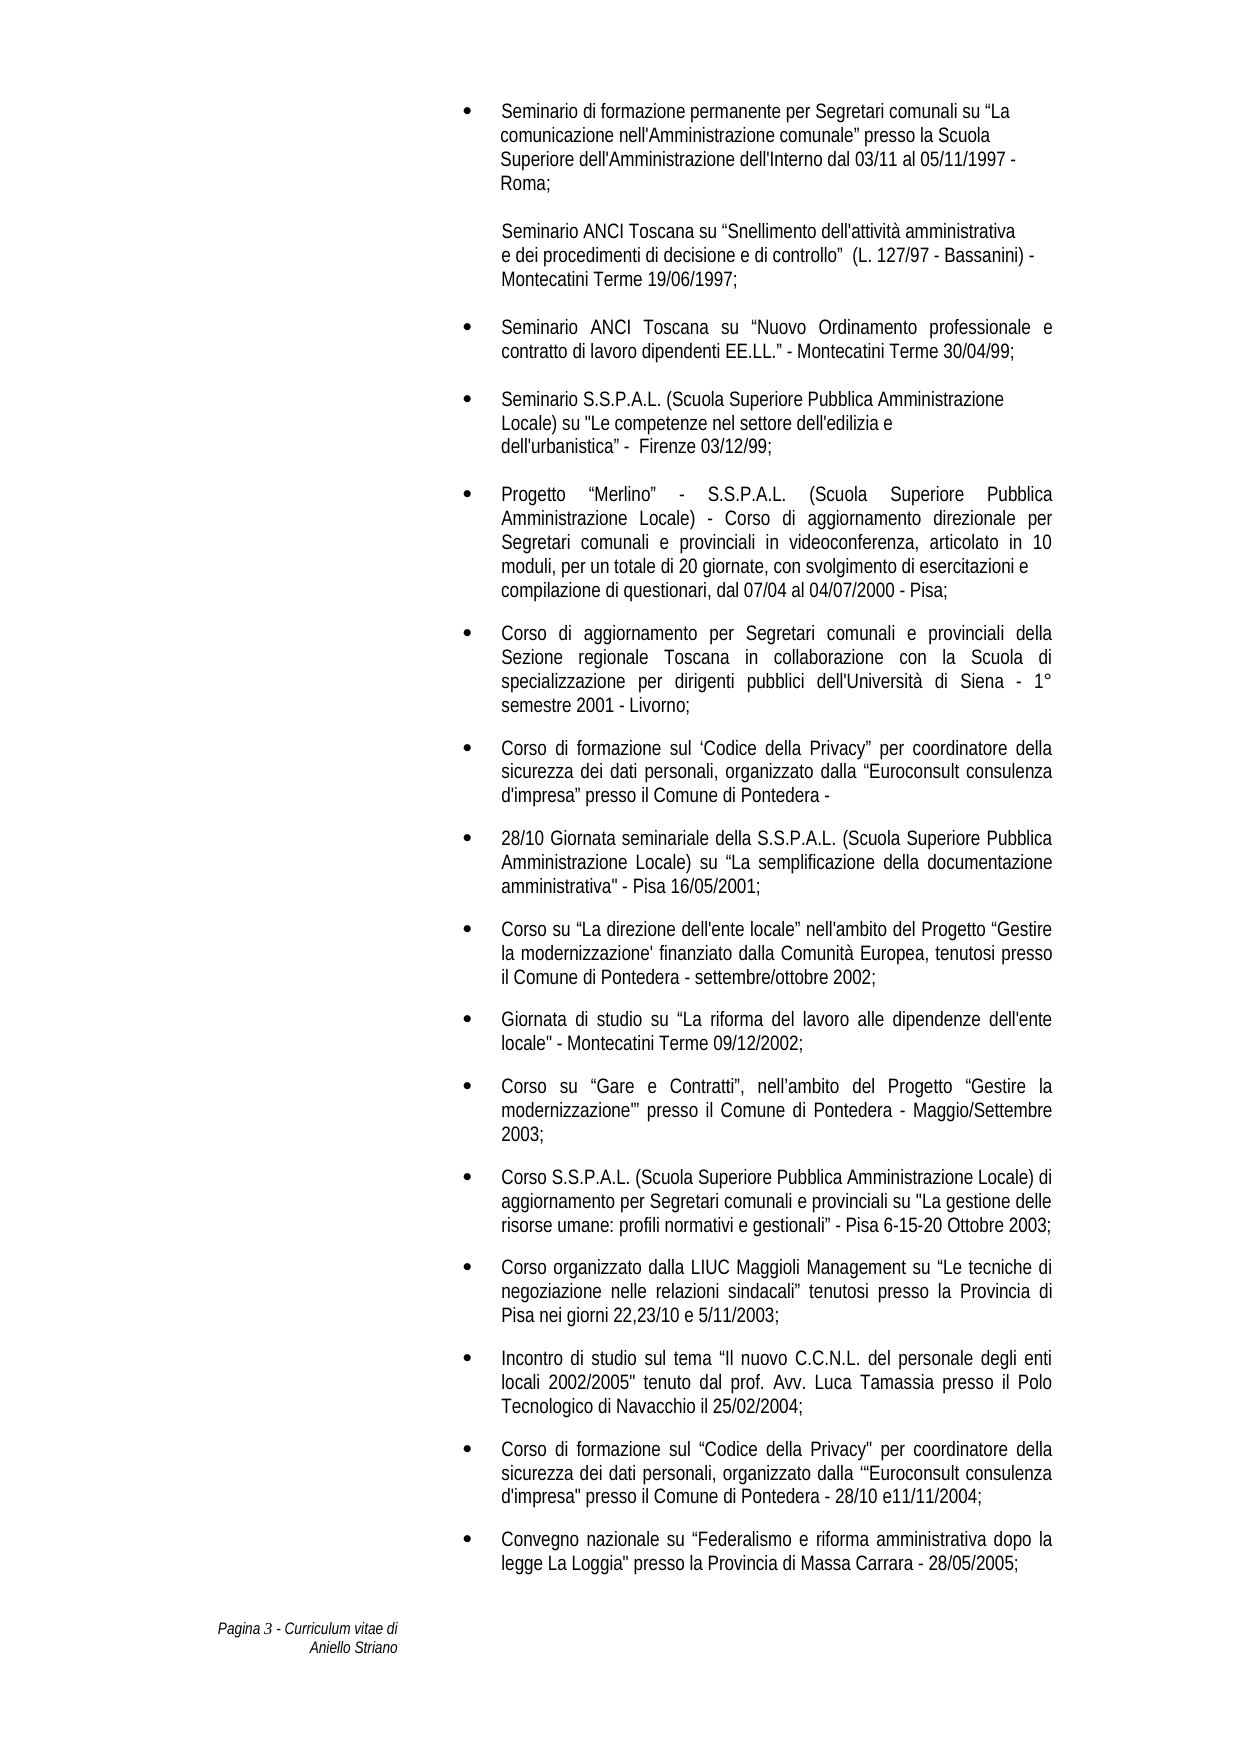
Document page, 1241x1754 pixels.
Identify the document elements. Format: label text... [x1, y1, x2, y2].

list Seminario ANCI Toscana su “Nuovo Ordinamento professionale e contratto di lavoro dipendenti EE.LL.” - Montecatini Terme 30/04/99; [464, 315, 1053, 363]
text Superiore dell'Amministrazione dell'Interno dal 03/11 al 05/11/1997 - [164, 147, 1053, 171]
list Giornata di studio su “La riforma del lavoro alle dipendenze dell'ente locale" - Montecatini Terme 09/12/2002; [464, 1007, 1053, 1055]
text e dei procedimenti di decisione e di controllo” (L. 127/97 - Bassanini) - Montecatini Terme 19/06/1997; [501, 243, 1053, 291]
text comunicazione nell'Amministrazione comunale” presso la Scuola [164, 123, 1053, 147]
text Seminario ANCI Toscana su “Snellimento dell'attività amministrativa [464, 219, 1053, 243]
list Corso su “La direzione dell'ente locale” nell'ambito del Progetto “Gestire la modernizzazione' finanziato dalla Comunità Europea, tenutosi presso il Comune di Pontedera - settembre/ottobre 2002; [464, 917, 1053, 989]
list Incontro di studio sul tema “Il nuovo C.C.N.L. del personale degli enti locali 2002/2005" tenuto dal prof. Avv. Luca Tamassia presso il Polo Tecnologico di Navacchio il 25/02/2004; [464, 1346, 1053, 1418]
list 28/10 Giornata seminariale della S.S.P.A.L. (Scuola Superiore Pubblica Amministrazione Locale) su “La semplificazione della documentazione amministrativa" - Pisa 16/05/2001; [464, 826, 1053, 898]
list Corso di formazione sul ‘Codice della Privacy” per coordinatore della sicurezza dei dati personali, organizzato dalla “Euroconsult consulenza d'impresa” presso il Comune di Pontedera - [464, 736, 1053, 807]
list Seminario di formazione permanente per Segretari comunali su “La [464, 99, 1053, 123]
list Corso di aggiornamento per Segretari comunali e provinciali della Sezione regionale Toscana in collaborazione con la Scuola di specializzazione per dirigenti pubblici dell'Università di Siena - 1° semestre 2001 - Livorno; [464, 621, 1053, 717]
list Seminario S.S.P.A.L. (Scuola Superiore Pubblica Amministrazione Locale) su "Le competenze nel settore dell'edilizia e [464, 387, 1053, 434]
list Corso su “Gare e Contratti”, nell’ambito del Progetto “Gestire la modernizzazione'” presso il Comune di Pontedera - Maggio/Settembre 2003; [464, 1074, 1053, 1146]
text Roma; [164, 171, 1053, 195]
text dell'urbanistica” - Firenze 03/12/99; [89, 434, 1053, 458]
list Convegno nazionale su “Federalismo e riforma amministrativa dopo la legge La Loggia" presso la Provincia di Massa Carrara - 28/05/2005; [464, 1527, 1053, 1575]
list Corso organizzato dalla LIUC Maggioli Management su “Le tecniche di negoziazione nelle relazioni sindacali” tenutosi presso la Provincia di Pisa nei giorni 22,23/10 e 5/11/2003; [464, 1255, 1053, 1327]
list Corso S.S.P.A.L. (Scuola Superiore Pubblica Amministrazione Locale) di aggiornamento per Segretari comunali e provinciali su "La gestione delle risorse umane: profili normativi e gestionali” - Pisa 6-15-20 Ottobre 2003; [464, 1165, 1053, 1237]
list Corso di formazione sul “Codice della Privacy" per coordinatore della sicurezza dei dati personali, organizzato dalla ‘“Euroconsult consulenza d'impresa" presso il Comune di Pontedera - 28/10 e11/11/2004; [464, 1437, 1053, 1508]
list Progetto “Merlino” - S.S.P.A.L. (Scuola Superiore Pubblica Amministrazione Locale) - Corso di aggiornamento direzionale per Segretari comunali e provinciali in videoconferenza, articolato in 10 moduli, per un totale di 20 giornate, con svolgimento di esercitazioni e [464, 482, 1053, 578]
text compilazione di questionari, dal 07/04 al 04/07/2000 - Pisa; [89, 578, 1053, 602]
